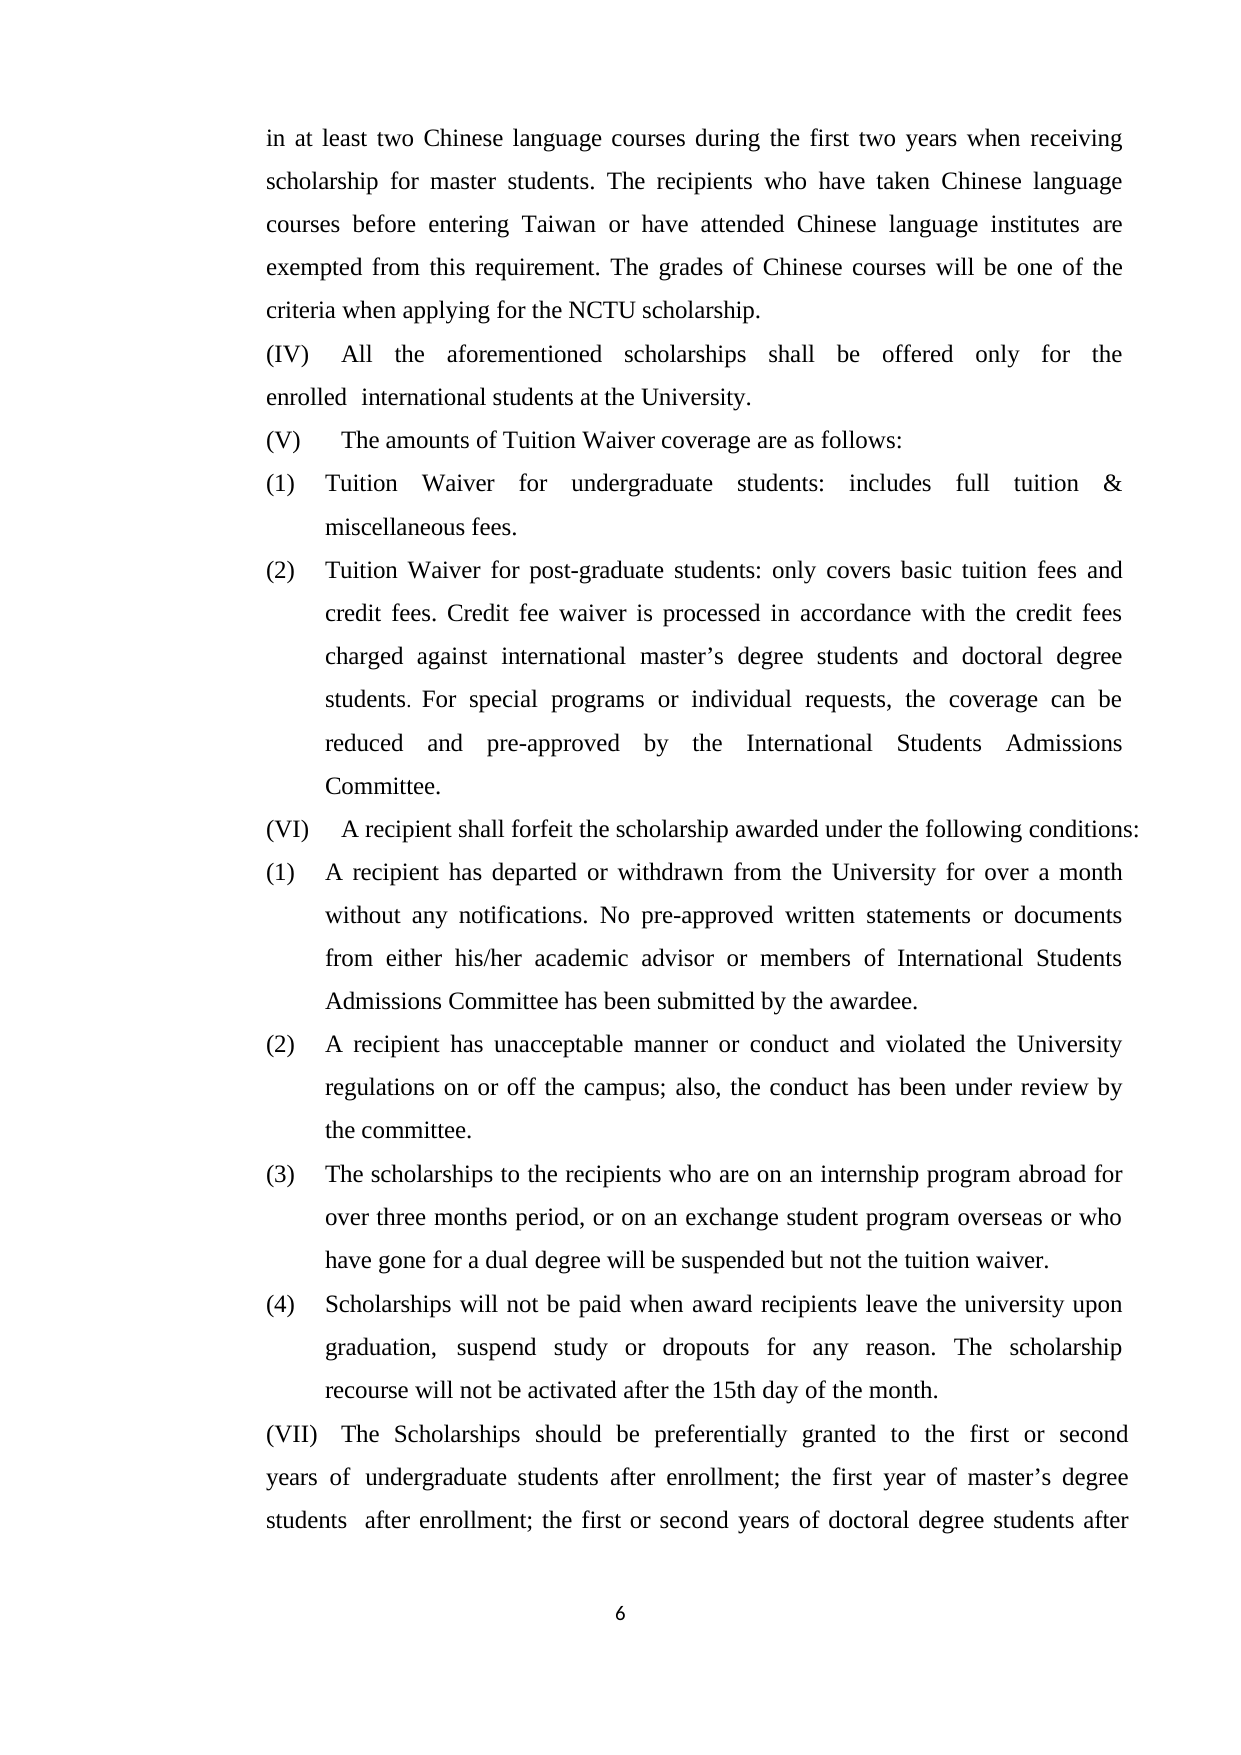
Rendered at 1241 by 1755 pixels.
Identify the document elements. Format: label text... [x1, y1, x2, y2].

text in at least two Chinese language courses during the first two years when receiving scholarship for master students. The recipients who have taken Chinese language courses before entering Taiwan or have attended Chinese language institutes are exempted from this requirement. The grades of Chinese courses will be one of the criteria when applying for the NCTU scholarship. [266, 123, 1123, 324]
list The Scholarships should be preferentially granted to the first or second years of undergraduate students after enrollment; the first year of master’s degree students after enrollment; the first or second years of doctoral degree students after [266, 1419, 1129, 1534]
list Tuition Waiver for post-graduate students: only covers basic tuition fees and credit fees. Credit fee waiver is processed in accordance with the credit fees charged against international master’s degree students and doctoral degree students. For special programs or individual requests, the coverage can be reduced and pre-approved by the International Students Admissions Committee. [266, 555, 1123, 799]
list A recipient shall forfeit the scholarship awarded under the following conditions: [266, 814, 1141, 843]
list A recipient has unacceptable manner or conduct and violated the University regulations on or off the campus; also, the conduct has been under review by the committee. [266, 1029, 1123, 1144]
list All the aforementioned scholarships shall be offered only for the enrolled international students at the University. [266, 339, 1122, 411]
list The amounts of Tuition Waiver coverage are as follows: [266, 426, 1141, 454]
list Tuition Waiver for undergraduate students: includes full tuition & miscellaneous fees. [266, 468, 1123, 540]
list Scholarships will not be paid when award recipients leave the university upon graduation, suspend study or dropouts for any reason. The scholarship recourse will not be activated after the 15th day of the month. [266, 1289, 1123, 1404]
list A recipient has departed or withdrawn from the University for over a month without any notifications. No pre-approved written statements or documents from either his/her academic advisor or members of International Students Admissions Committee has been submitted by the awardee. [266, 857, 1123, 1014]
list The scholarships to the recipients who are on an internship program abroad for over three months period, or on an exchange student program overseas or who have gone for a dual degree will be suspended but not the tuition waiver. [266, 1159, 1123, 1274]
